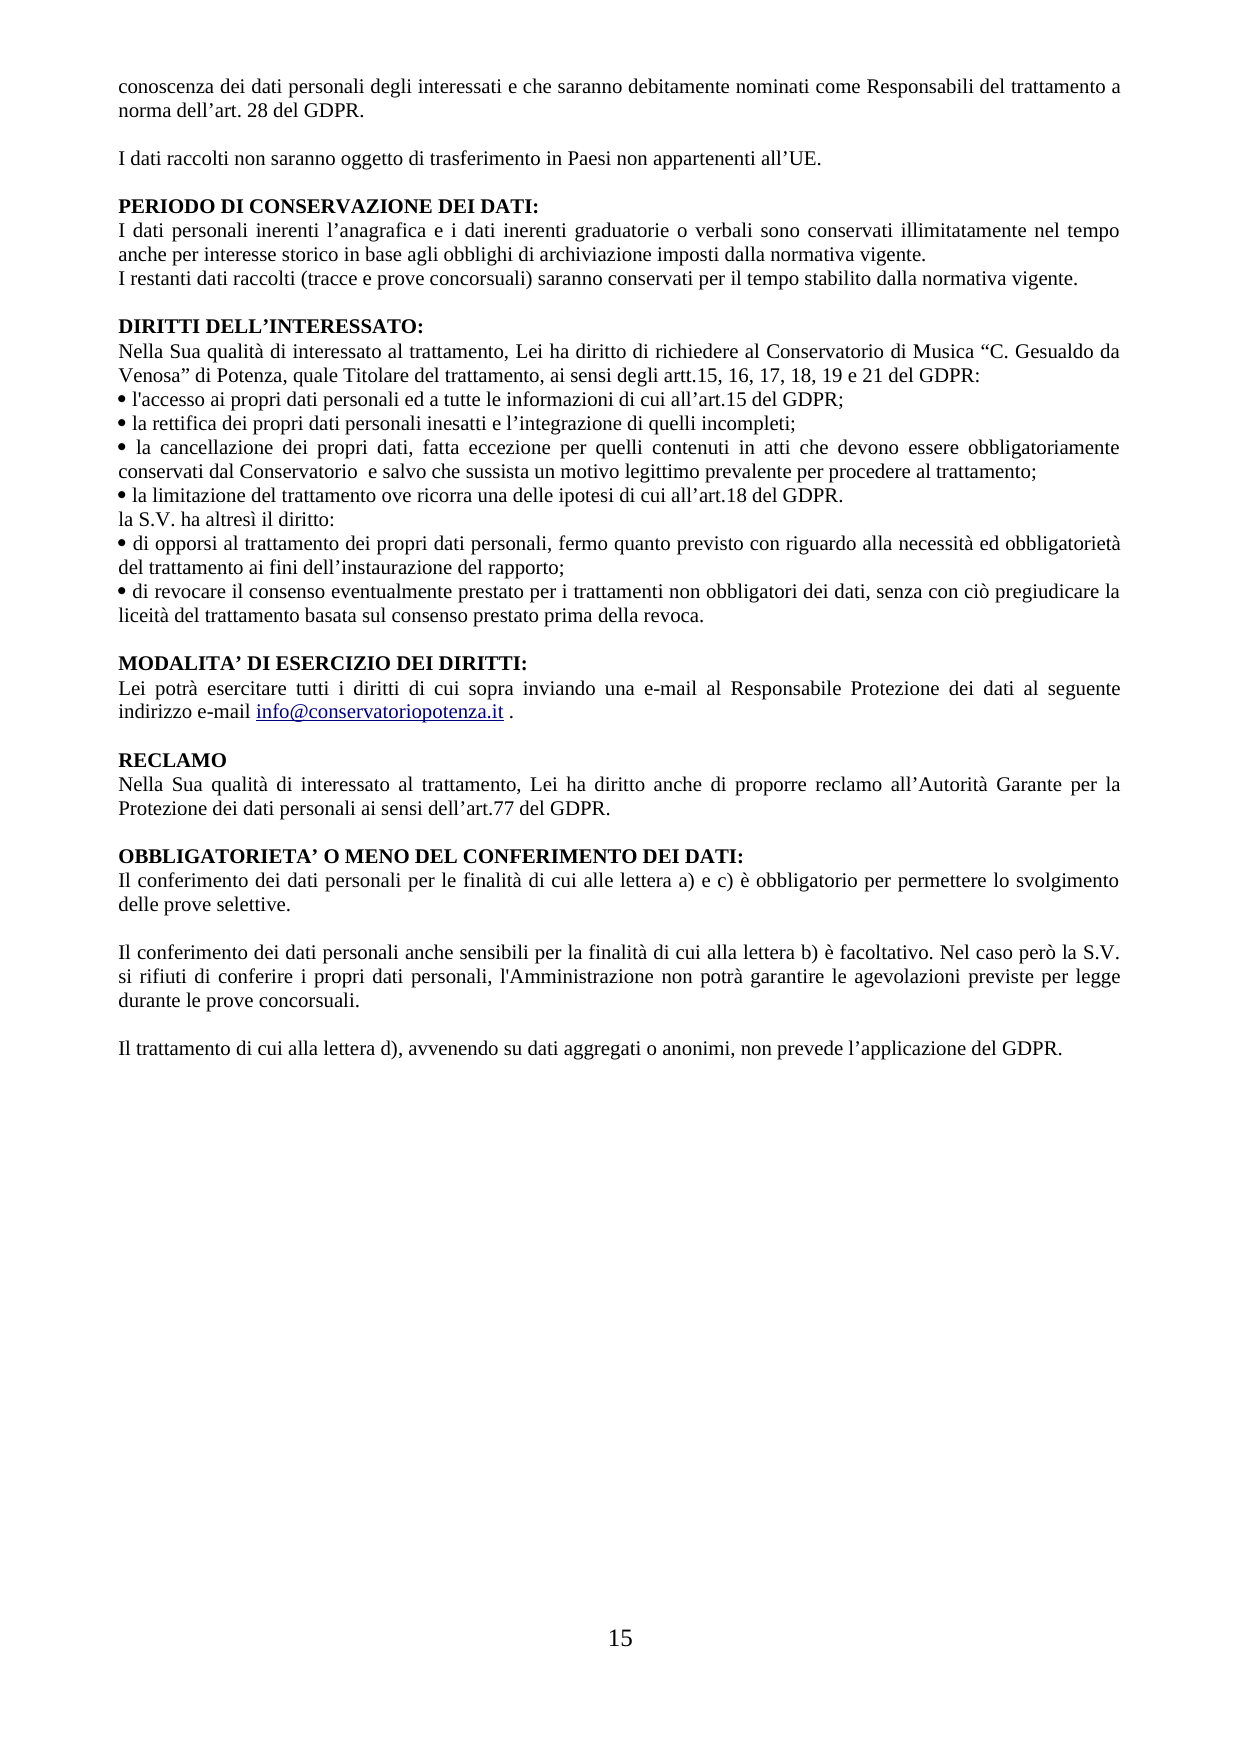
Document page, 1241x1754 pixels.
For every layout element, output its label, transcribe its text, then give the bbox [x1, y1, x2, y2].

text PERIODO DI CONSERVAZIONE DEI DATI: [118, 194, 1122, 218]
text  la limitazione del trattamento ove ricorra una delle ipotesi di cui all’art.18 del GDPR. [118, 483, 1122, 507]
text Il conferimento dei dati personali per le finalità di cui alle lettera a) e c) è obbligatorio per permettere lo svolgimento delle prove selettive. [118, 868, 1122, 916]
text conoscenza dei dati personali degli interessati e che saranno debitamente nominati come Responsabili del trattamento a norma dell’art. 28 del GDPR. [118, 74, 1122, 122]
text Nella Sua qualità di interessato al trattamento, Lei ha diritto anche di proporre reclamo all’Autorità Garante per la Protezione dei dati personali ai sensi dell’art.77 del GDPR. [118, 772, 1122, 820]
text MODALITA’ DI ESERCIZIO DEI DIRITTI: [118, 651, 1122, 675]
text  la cancellazione dei propri dati, fatta eccezione per quelli contenuti in atti che devono essere obbligatoriamente conservati dal Conservatorio e salvo che sussista un motivo legittimo prevalente per procedere al trattamento; [118, 435, 1122, 483]
text Il trattamento di cui alla lettera d), avvenendo su dati aggregati o anonimi, non prevede l’applicazione del GDPR. [118, 1036, 1122, 1060]
text I restanti dati raccolti (tracce e prove concorsuali) saranno conservati per il tempo stabilito dalla normativa vigente. [118, 266, 1122, 290]
text  di revocare il consenso eventualmente prestato per i trattamenti non obbligatori dei dati, senza con ciò pregiudicare la liceità del trattamento basata sul consenso prestato prima della revoca. [118, 579, 1122, 627]
text  la rettifica dei propri dati personali inesatti e l’integrazione di quelli incompleti; [118, 411, 1122, 435]
text  di opporsi al trattamento dei propri dati personali, fermo quanto previsto con riguardo alla necessità ed obbligatorietà del trattamento ai fini dell’instaurazione del rapporto; [118, 531, 1122, 579]
text I dati personali inerenti l’anagrafica e i dati inerenti graduatorie o verbali sono conservati illimitatamente nel tempo anche per interesse storico in base agli obblighi di archiviazione imposti dalla normativa vigente. [118, 218, 1122, 266]
text Lei potrà esercitare tutti i diritti di cui sopra inviando una e-mail al Responsabile Protezione dei dati al seguente indirizzo e-mail info@conservatoriopotenza.it . [118, 675, 1122, 723]
text Nella Sua qualità di interessato al trattamento, Lei ha diritto di richiedere al Conservatorio di Musica “C. Gesualdo da Venosa” di Potenza, quale Titolare del trattamento, ai sensi degli artt.15, 16, 17, 18, 19 e 21 del GDPR: [118, 338, 1122, 387]
text RECLAMO [118, 748, 1122, 772]
text Il conferimento dei dati personali anche sensibili per la finalità di cui alla lettera b) è facoltativo. Nel caso però la S.V. si rifiuti di conferire i propri dati personali, l'Amministrazione non potrà garantire le agevolazioni previste per legge durante le prove concorsuali. [118, 940, 1122, 1012]
text  l'accesso ai propri dati personali ed a tutte le informazioni di cui all’art.15 del GDPR; [118, 387, 1122, 411]
text OBBLIGATORIETA’ O MENO DEL CONFERIMENTO DEI DATI: [118, 844, 1122, 868]
text I dati raccolti non saranno oggetto di trasferimento in Paesi non appartenenti all’UE. [118, 146, 1122, 170]
text la S.V. ha altresì il diritto: [118, 507, 1122, 531]
text DIRITTI DELL’INTERESSATO: [118, 314, 1122, 338]
